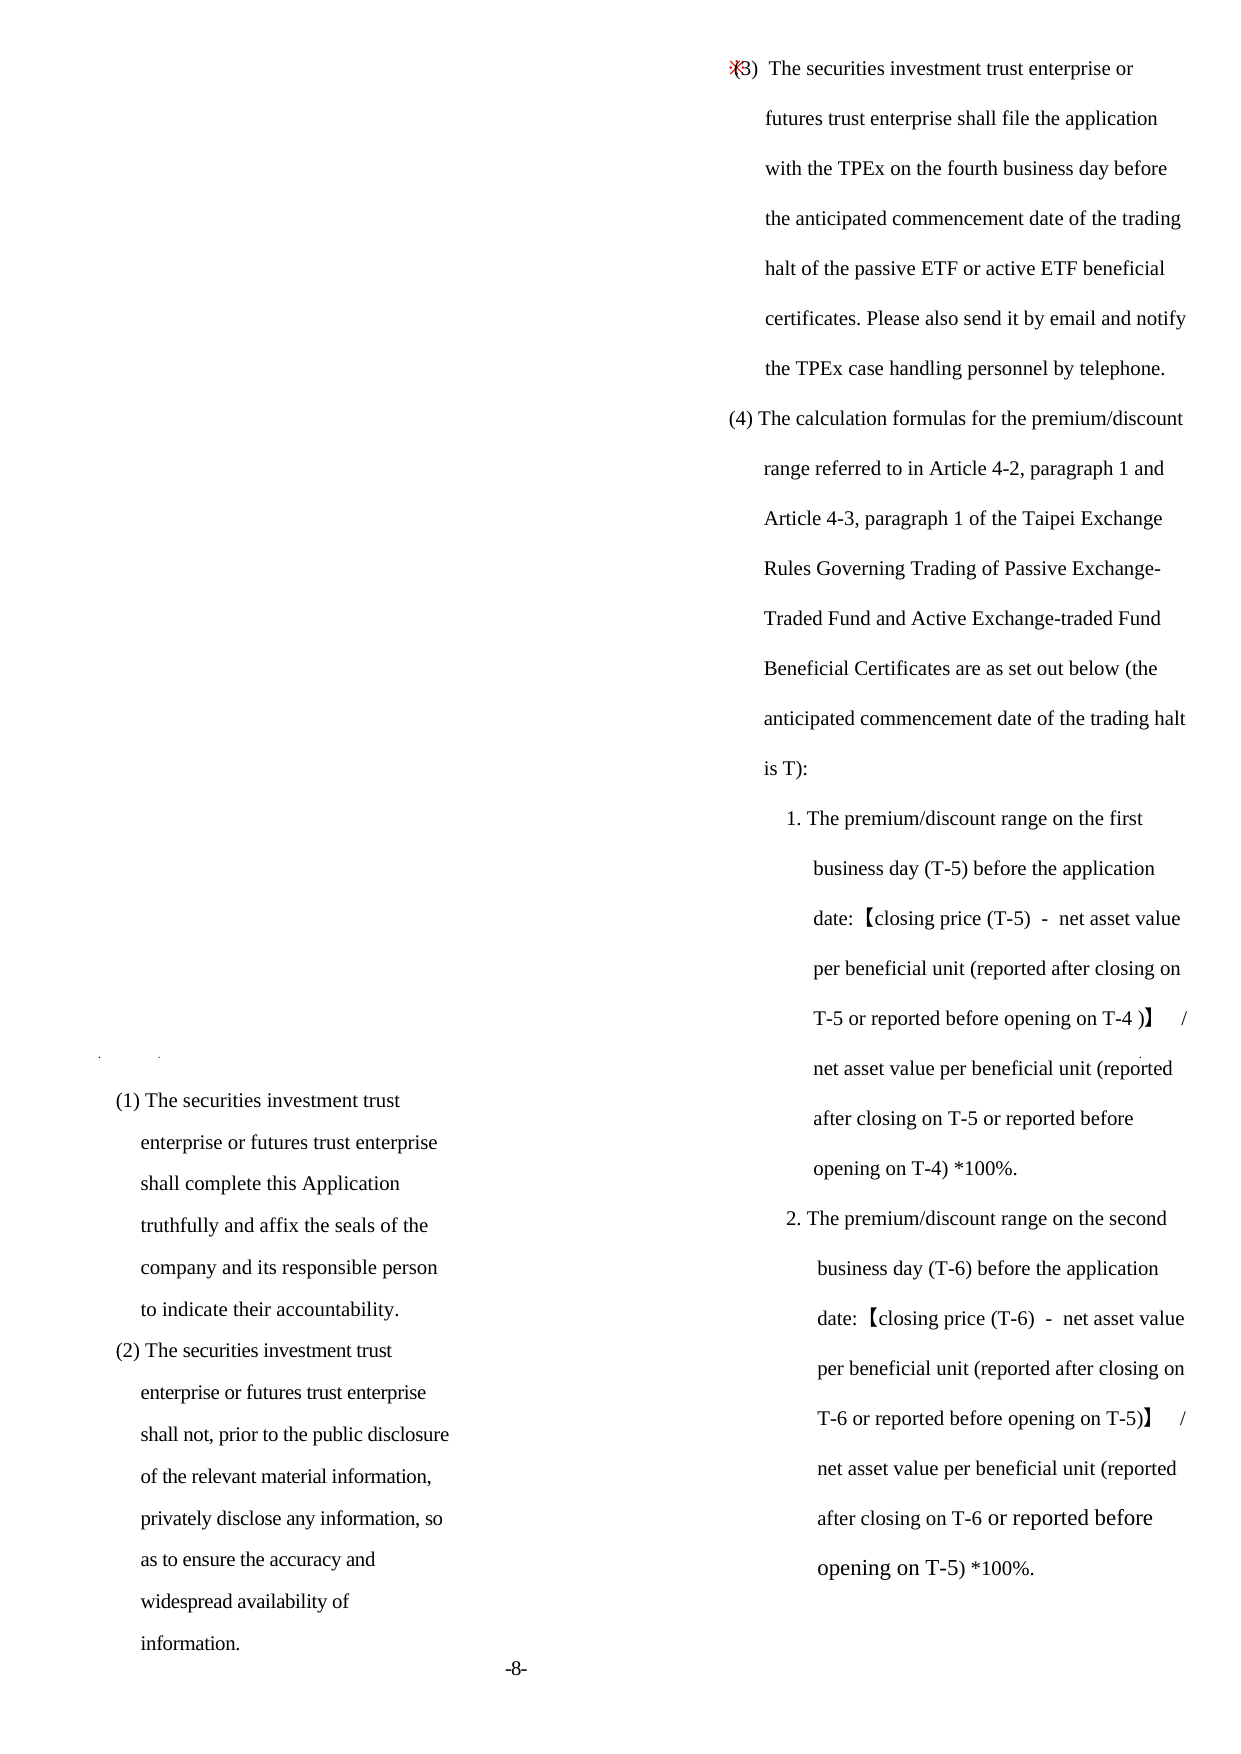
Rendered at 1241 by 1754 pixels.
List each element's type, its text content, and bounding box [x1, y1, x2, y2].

text ※ [713, 36, 728, 136]
text (4) The calculation formulas for the premium/discount range referred to in Article 4-2, paragraph 1 and Article 4-3, paragraph 1 of the Taipei Exchange Rules Governing Trading of Passive Exchange-Traded Fund and Active Exchange-traded Fund Beneficial Certificates are as set out below (the anticipated commencement date of the trading halt is T): [728, 386, 1188, 786]
text 2. The premium/discount range on the second business day (T-6) before the application date:【closing price (T-6) - net asset value per beneficial unit (reported after closing on T-6 or reported before opening on T-5)】 / net asset value per beneficial unit (reported after closing on T-6 or reported before opening on T-5) *100%. [786, 1186, 1188, 1586]
text (2) The securities investment trust enterprise or futures trust enterprise shall not, prior to the public disclosure of the relevant material information, privately disclose any information, so as to ensure the accuracy and widespread availability of information. [116, 1324, 449, 1659]
text (1) The securities investment trust enterprise or futures trust enterprise shall complete this Application truthfully and affix the seals of the company and its responsible person to indicate their accountability. [116, 1074, 449, 1324]
text -8- [505, 1659, 603, 1679]
text (3) The securities investment trust enterprise or futures trust enterprise shall file the application with the TPEx on the fourth business day before the anticipated commencement date of the trading halt of the passive ETF or active ETF beneficial certificates. Please also send it by email and notify the TPEx case handling personnel by telephone. [728, 36, 1188, 386]
text 1. The premium/discount range on the first business day (T-5) before the application date:【closing price (T-5) - net asset value per beneficial unit (reported after closing on T-5 or reported before opening on T-4 )】 / net asset value per beneficial unit (reported after closing on T-5 or reported before opening on T-4) *100%. [786, 786, 1188, 1186]
